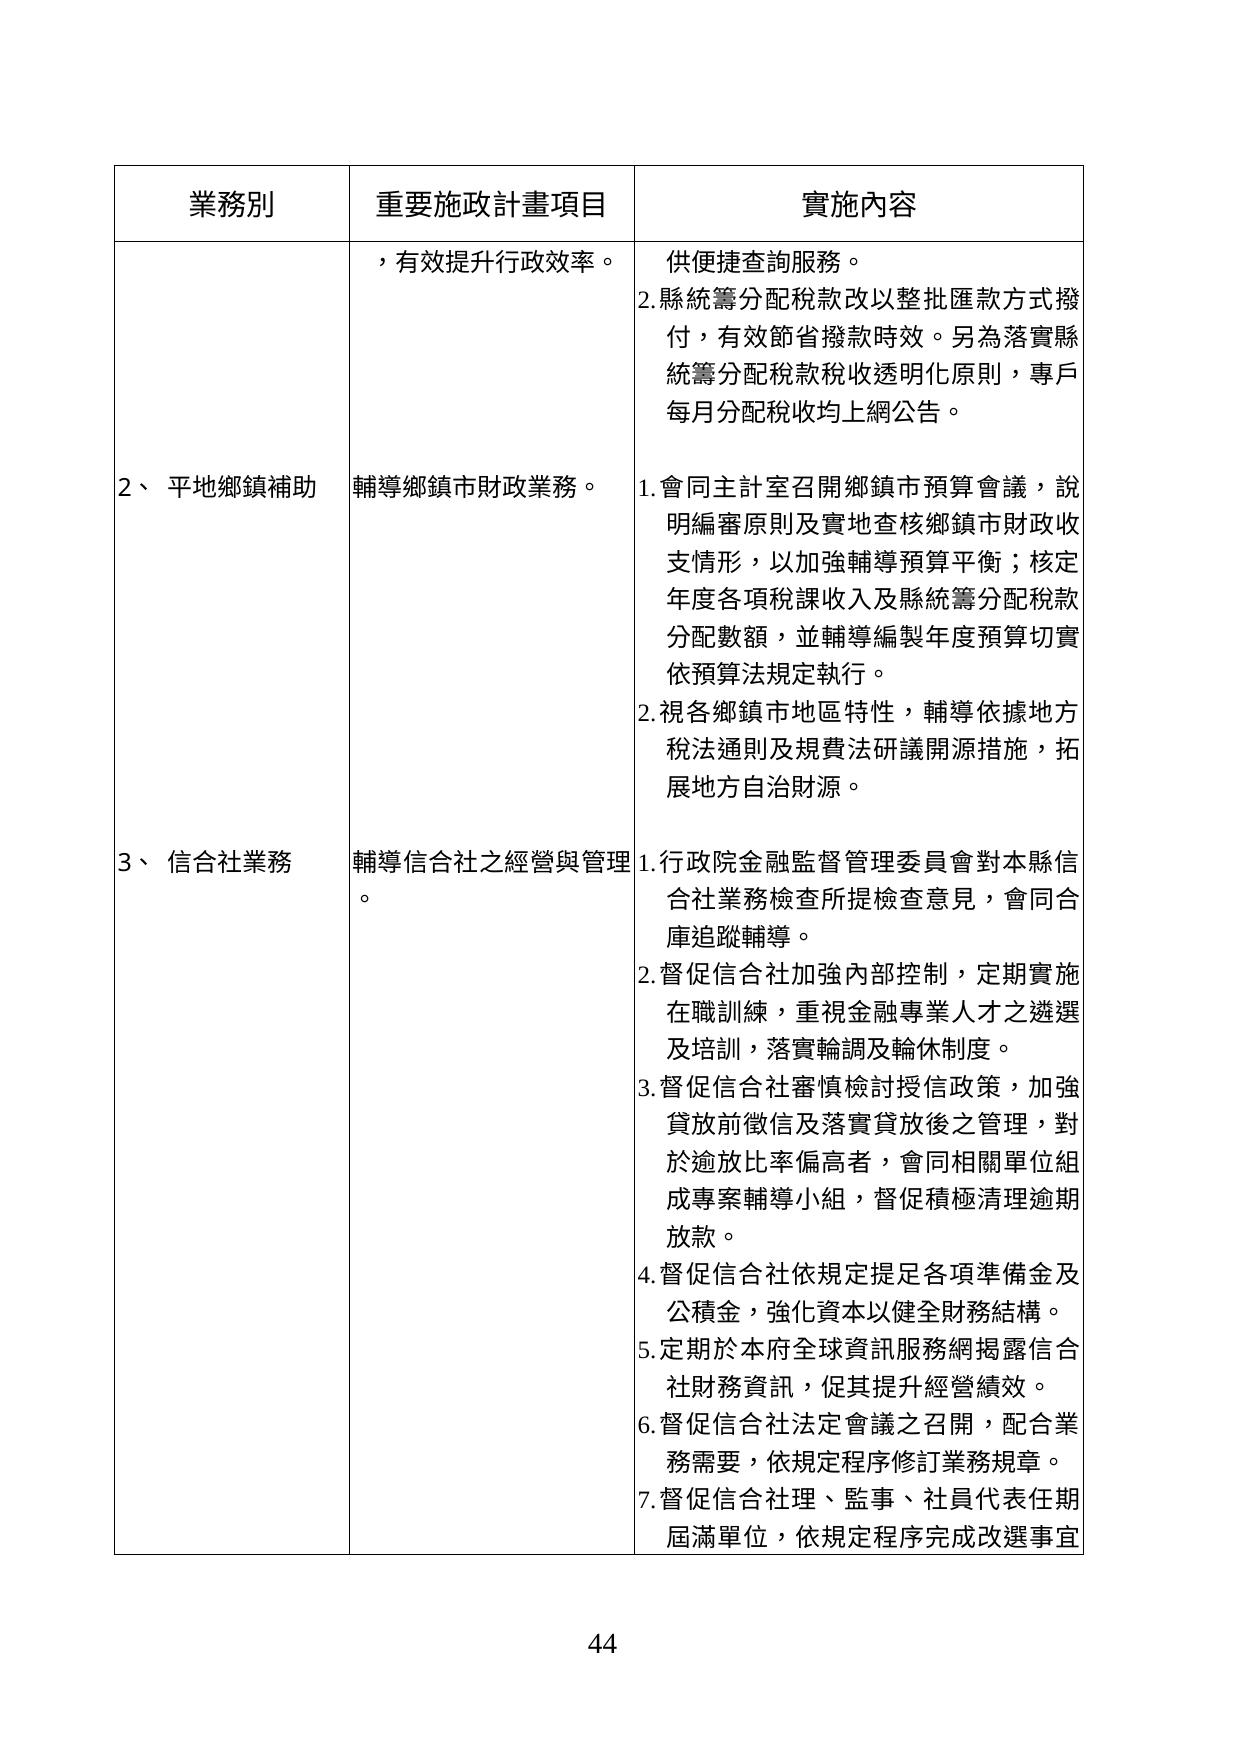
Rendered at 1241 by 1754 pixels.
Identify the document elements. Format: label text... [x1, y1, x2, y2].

table_cell 財務行政管理 平地鄉鎮補助 信合社業務 公用縣有房地業務 非公用縣有房地業務 菸酒管理 集中支付 出納管理 [115, 242, 349, 1554]
table_header 業務別 [115, 166, 349, 241]
table_header 重要施政計畫項目 [350, 166, 634, 241]
table_header 實施內容 [635, 166, 1083, 241]
table_cell 歲入預算財源有限，歲出部分除對經濟建設、交通及農業建設外，其餘消極性支出，本撙節原則，視實際需要編列預算。 歲入如無法達到預算平衡目標，應控制同額歲出經費，就年度預算分別檢討並依照預算執行辦法及其他有關財務法令規定辦理。 協調業務單位，就主管項目研究有效可行辦法，厚植財源加速地方建設。 協助各機關單位積極催收欠稅、行政罰鍰，必要時予以強制執行，以增裕縣庫。 推動歲入入庫資料上網查詢系統，提供便捷查詢服務。 縣統籌分配稅款改以整批匯款方式撥付，有效節省撥款時效。另為落實縣統籌分配稅款稅收透明化原則，專戶每月分配稅收均上網公告。 會同主計室召開鄉鎮市預算會議，說明編審原則及實地查核鄉鎮市財政收支情形，以加強輔導預算平衡；核定年度各項稅課收入及縣統籌分配稅款分配數額，並輔導編製年度預算切實依預算法規定執行。 視各鄉鎮市地區特性，輔導依據地方稅法通則及規費法研議開源措施，拓展地方自治財源。 行政院金融監督管理委員會對本縣信合社業務檢查所提檢查意見，會同合庫追蹤輔導。 督促信合社加強內部控制，定期實施在職訓練，重視金融專業人才之遴選及培訓，落實輪調及輪休制度。 督促信合社審慎檢討授信政策，加強貸放前徵信及落實貸放後之管理，對於逾放比率偏高者，會同相關單位組成專案輔導小組，督促積極清理逾期放款。 督促信合社依規定提足各項準備金及公積金，強化資本以健全財務結構。 定期於本府全球資訊服務網揭露信合社財務資訊，促其提升經營績效。 督促信合社法定會議之召開，配合業務需要，依規定程序修訂業務規章。 督促信合社理、監事、社員代表任期屆滿單位，依規定程序完成改選事宜。 辦理信合社變現性資產查核，編定年度計畫不定期辦理查核。 邀請土地管理專家學者或有實務經驗者，對本縣各鄉、鎮、市公所及機關、學校財產管理人員開辦有關公有財產管理研習。 抽檢本縣各機關及學校之財產管理情形。 依據「彰化縣政府縣有被占用及閒置房地清理處理方案」，列管各單位經管縣有房地被占用及閒置情形，並管制清理進度、督促確實積極處理，以解決縣有財產被占用及低度利用問題。 配合內政部「加強地方公有土地清理計畫」，96年度辦理公地產籍資料電腦化建置，將清查後正確產籍資料建置於財產管理系統，並釐正部分仍有疑義之縣有土地產籍資料。 配合彰化有氧新生活計畫，針對縣有閒置可種植土地，作具體之栽植規劃，另鼓勵本縣縣有土地承租戶及收取使用補償金之占用戶，利用閒置空間植樹，以擴大本縣綠地面積，提升縣民生活品質。 非公用財產類之不動產於民國35年12月31日以前已供建築、居住使用至今者，其直接使用人為上述日期以前之原始使用人或其合法繼承人者，得於民國104年1月13日前，檢具有關證明文件向本府申請讓售。 收取土地使用補償金之占用戶，如符合82年7月21日前占建者，檢具有關證明文件，向本府申請承租，以取得合法名義。 由環保、衛生、建設、新聞、警察及相關單位組成查緝小組，執行私劣菸酒查緝取締。對涉嫌違法者之處理，刑罰案件移送檢察機關偵辦，行政罰案件由行為地方主管機關為處罰機關。 2.定期或不定期實施菸酒製造業、進口業、販賣業、未變性酒精業者及購買者稽查，並設置檢舉專線電話及檢舉信箱，受理檢舉業務。 本縣各機關學校一切經費及其他款項之支付，除合於縣庫事務處理自治條例第6條、第8條及第15條之規定得自行保管依法支付或專戶存款外，均依照彰化縣縣庫集中支付作業程序之規定統一辦理支付。 簡化各項領款作業，凡填具匯款同意書或轉帳清冊者，皆直接以轉匯方式撥付各受款人帳戶，加速公款支付。 依「彰化縣縣庫事務處理自治條例」規定，將票據、有價證券及保管品送台灣銀行彰化分行保管，以維安全。 配合本府行政資訊系統計畫，以電腦作業簽發支票。 每月與公庫銀行對帳，並編製存款差額解釋表送主計室備查。 對於存管之現金、票據、有價證券及其他保管品等，不定期自行盤點，並由主計室、審計室不定期查核。 出納管理人員實施休假代理及職務輪換制度。 [635, 242, 1083, 1554]
table_cell 量入為出核實籌編年度預算。 開闢自治財源。 3.建置完備財務作業系統，有效提升行政效率。 輔導鄉鎮市財政業務。 輔導信合社之經營與管理。 公有財產管理研習。 縣有財產管理檢核。 處理被占用及閒置房地。 縣有土地清查計畫。 植樹綠美化計畫。 辦理依照第一次土地公告現值讓售縣有非公用不動產。 輔導非法占用縣有地者，辦理承租，以取得合法名義。 加強私劣菸酒查緝業務。 庫款集中支付業務。 加速公款收付、確保公款與公有財務保管安全。 健全機關內部財務控管機制。 [350, 242, 634, 1554]
